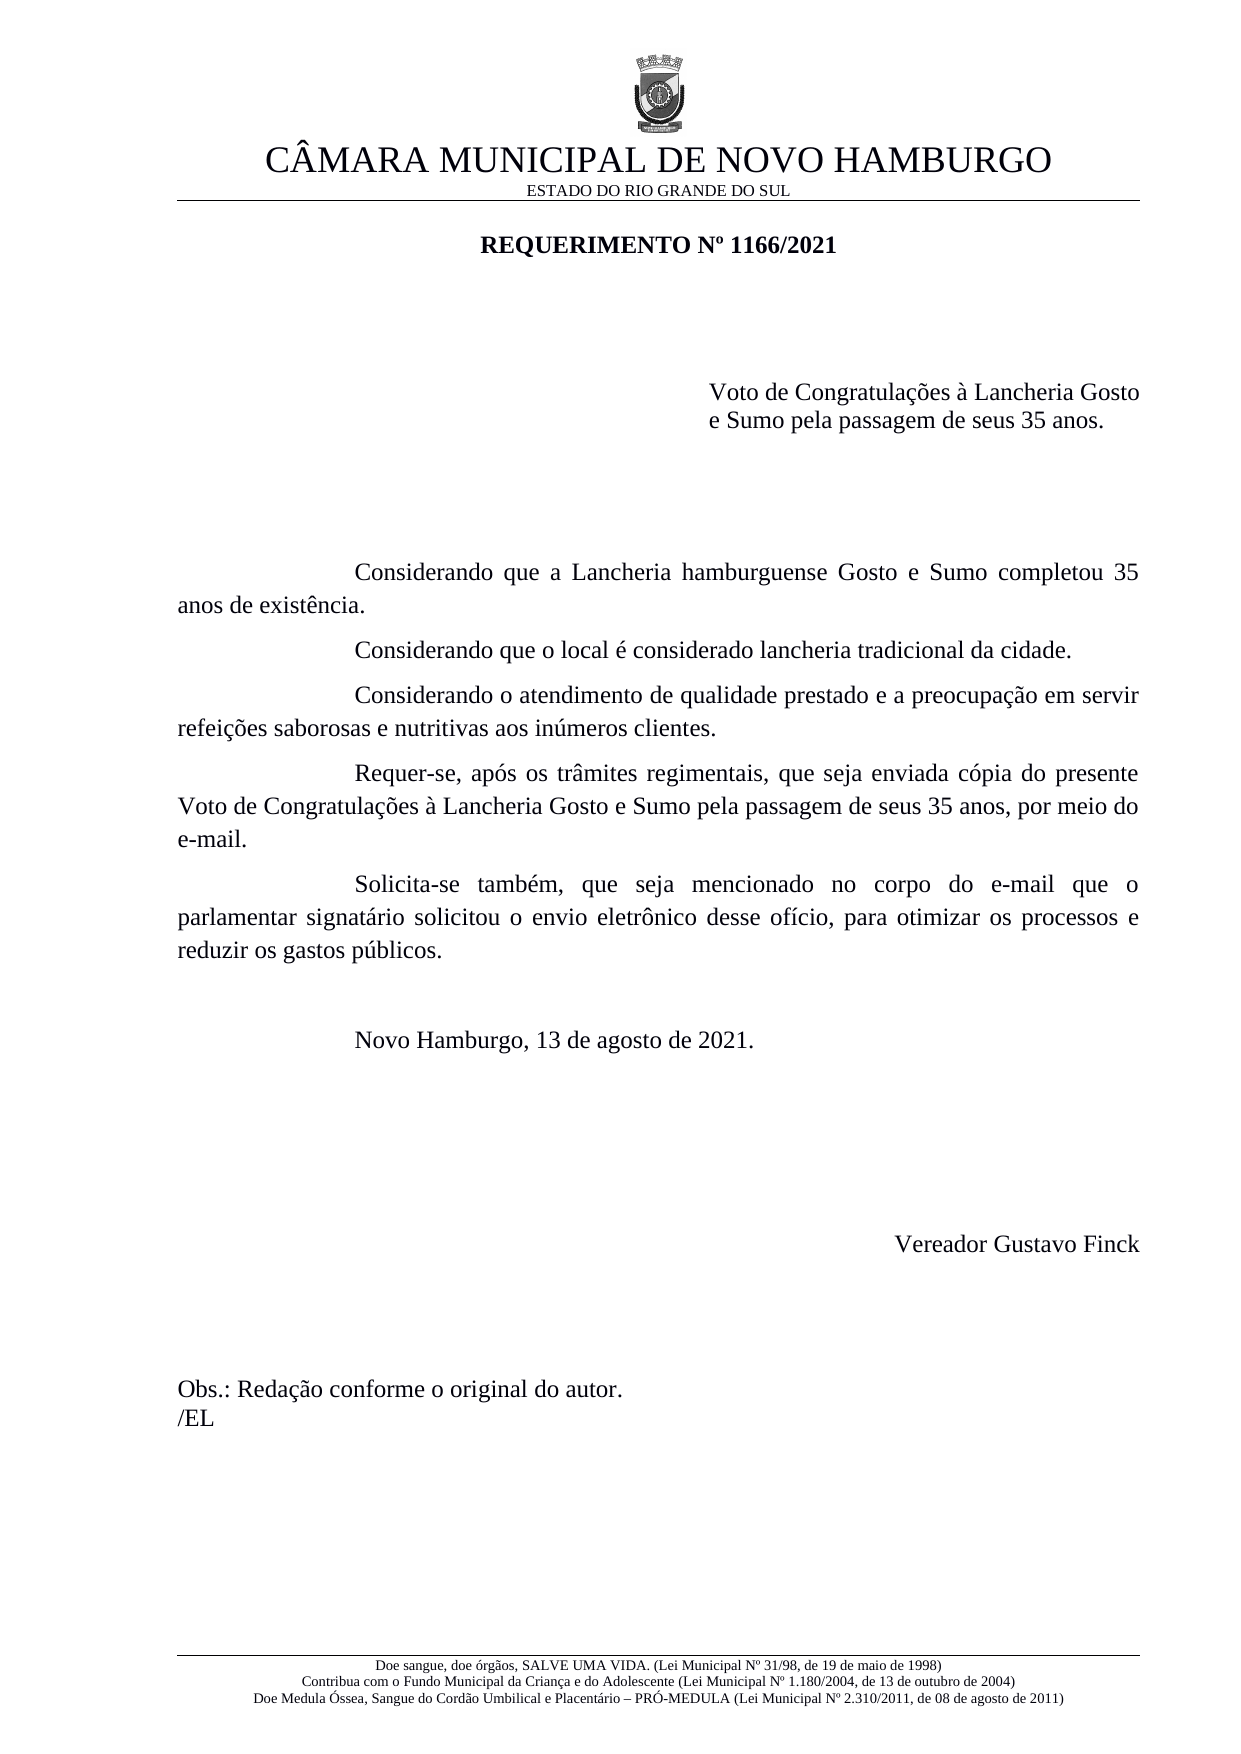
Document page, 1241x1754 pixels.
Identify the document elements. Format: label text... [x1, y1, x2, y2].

text Considerando que a Lancheria hamburguense Gosto e Sumo completou 35 anos de existência. [177, 557, 1140, 619]
text REQUERIMENTO Nº 1166/2021 [177, 231, 1140, 259]
text Voto de Congratulações à Lancheria Gosto e Sumo pela passagem de seus 35 anos. [709, 377, 1140, 434]
text Novo Hamburgo, 13 de agosto de 2021. [177, 1025, 1140, 1053]
text Solicita-se também, que seja mencionado no corpo do e-mail que o parlamentar signatário solicitou o envio eletrônico desse ofício, para otimizar os processos e reduzir os gastos públicos. [177, 869, 1140, 963]
text Vereador Gustavo Finck [177, 1229, 1140, 1258]
text Considerando que o local é considerado lancheria tradicional da cidade. [177, 635, 1140, 664]
text /EL [177, 1403, 1140, 1432]
text Requer-se, após os trâmites regimentais, que seja enviada cópia do presente Voto de Congratulações à Lancheria Gosto e Sumo pela passagem de seus 35 anos, por meio do e-mail. [177, 758, 1140, 853]
text Considerando o atendimento de qualidade prestado e a preocupação em servir refeições saborosas e nutritivas aos inúmeros clientes. [177, 680, 1140, 742]
text Obs.: Redação conforme o original do autor. [177, 1374, 1140, 1403]
